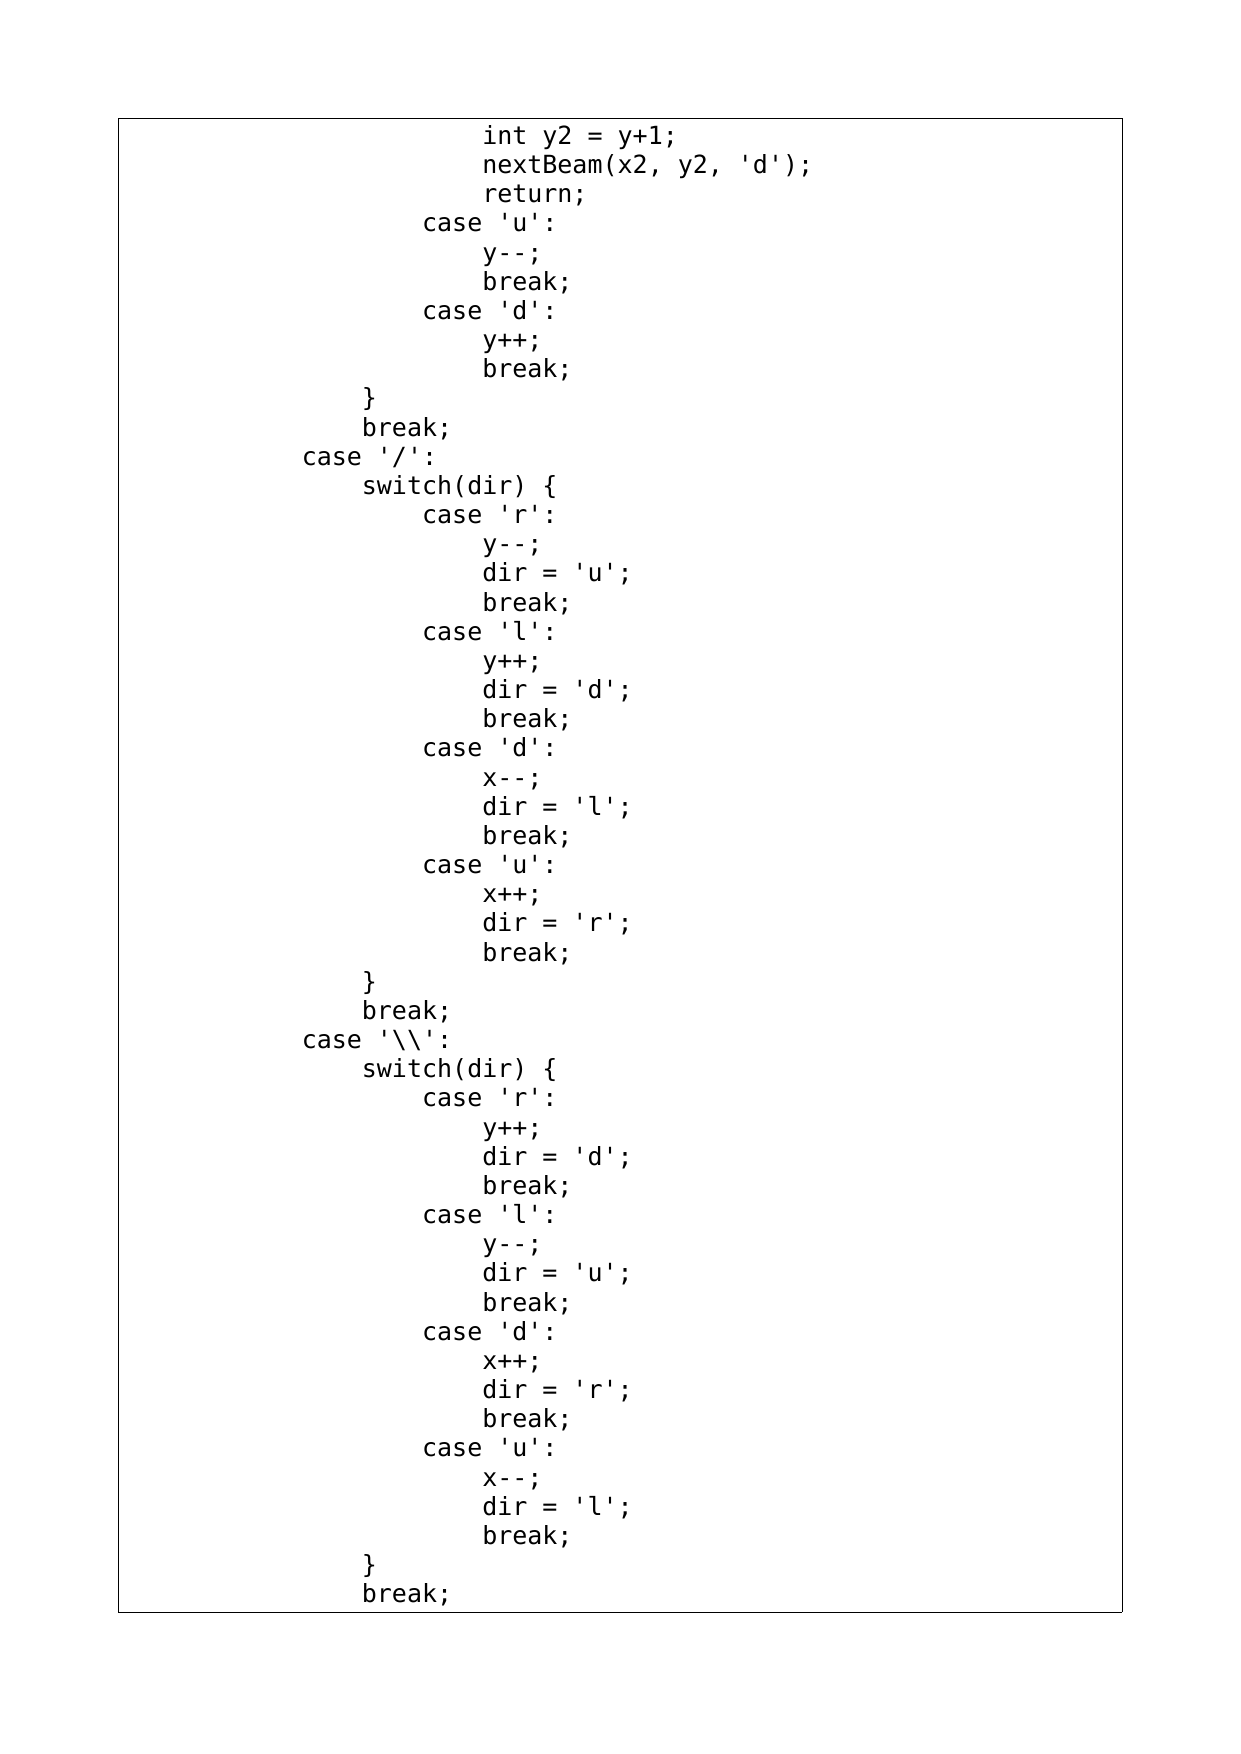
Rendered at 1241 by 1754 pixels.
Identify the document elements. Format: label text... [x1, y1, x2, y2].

table_header int y2 = y+1; nextBeam(x2, y2, 'd'); return; case 'u': y--; break; case 'd': y++; break; } break; case '/': switch(dir) { case 'r': y--; dir = 'u'; break; case 'l': y++; dir = 'd'; break; case 'd': x--; dir = 'l'; break; case 'u': x++; dir = 'r'; break; } break; case '\\': switch(dir) { case 'r': y++; dir = 'd'; break; case 'l': y--; dir = 'u'; break; case 'd': x++; dir = 'r'; break; case 'u': x--; dir = 'l'; break; } break; [119, 119, 1122, 1612]
